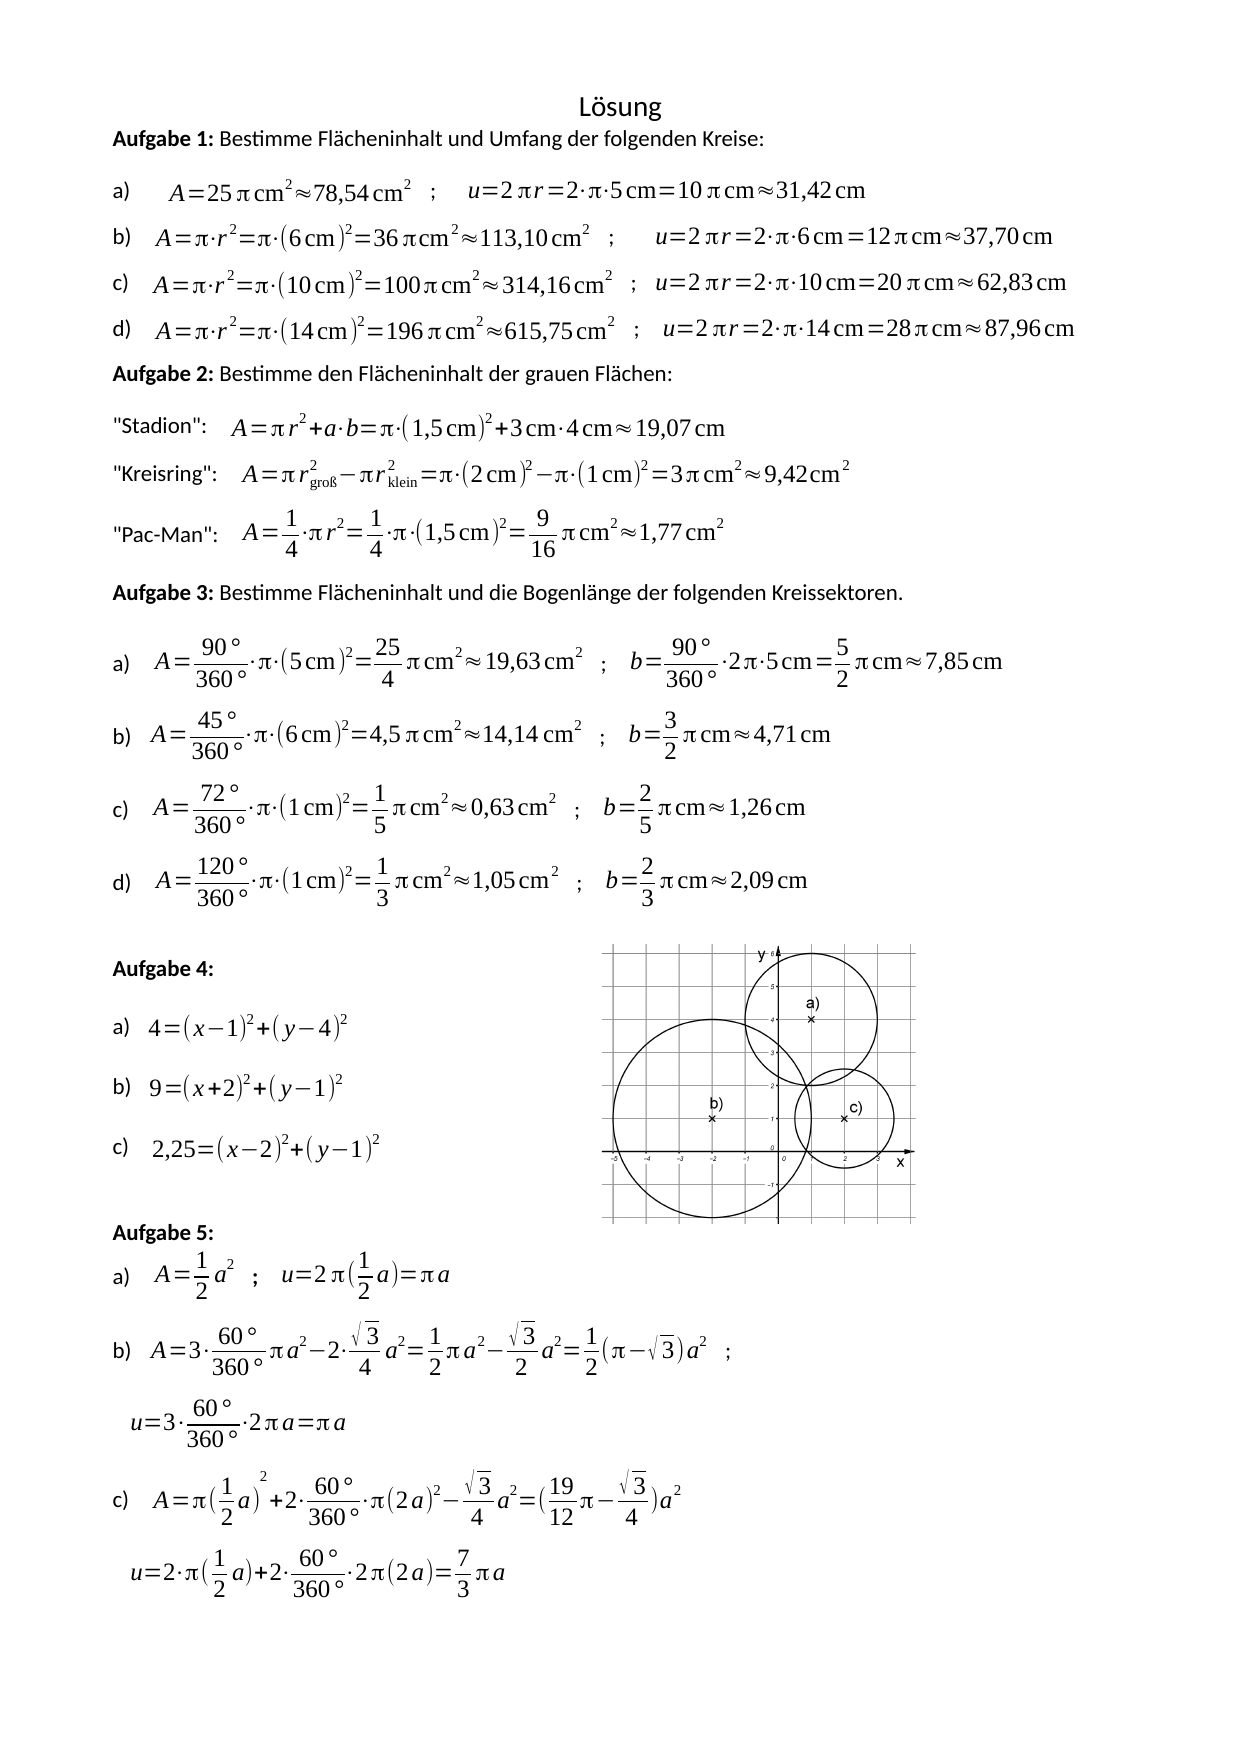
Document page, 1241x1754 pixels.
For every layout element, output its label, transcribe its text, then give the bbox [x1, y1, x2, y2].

text c) ; [112, 266, 1128, 298]
text c) [112, 1468, 1128, 1530]
text Lösung [112, 88, 1128, 124]
text [916, 1070, 1128, 1102]
text d) ; [112, 853, 1128, 912]
text a) ; [112, 175, 1128, 206]
text b) [112, 1070, 601, 1102]
text a) ; [112, 1247, 1128, 1306]
text b) ; [112, 220, 1128, 252]
text [916, 954, 1128, 982]
text a) [112, 1010, 601, 1042]
text Aufgabe 3: Bestimme Flächeninhalt und die Bogenlänge der folgenden Kreissektoren. [112, 578, 1128, 606]
text b); [112, 707, 1128, 766]
text Aufgabe 1: Bestimme Flächeninhalt und Umfang der folgenden Kreise: [112, 124, 1128, 152]
text [916, 1130, 1128, 1162]
text "Stadion": [112, 409, 1128, 442]
text Aufgabe 4: [112, 954, 601, 982]
text a) ; [112, 634, 1128, 693]
text "Kreisring": [112, 456, 1128, 491]
text d) ; [112, 312, 1128, 345]
text [916, 1010, 1128, 1042]
text Aufgabe 2: Bestimme den Flächeninhalt der grauen Flächen: [112, 359, 1128, 387]
text "Pac-Man": [112, 505, 1128, 564]
picture [601, 944, 916, 1224]
text Aufgabe 5: [112, 1218, 1128, 1247]
text c) [112, 1130, 601, 1162]
text c) ; [112, 780, 1128, 839]
text b); [112, 1319, 1128, 1381]
